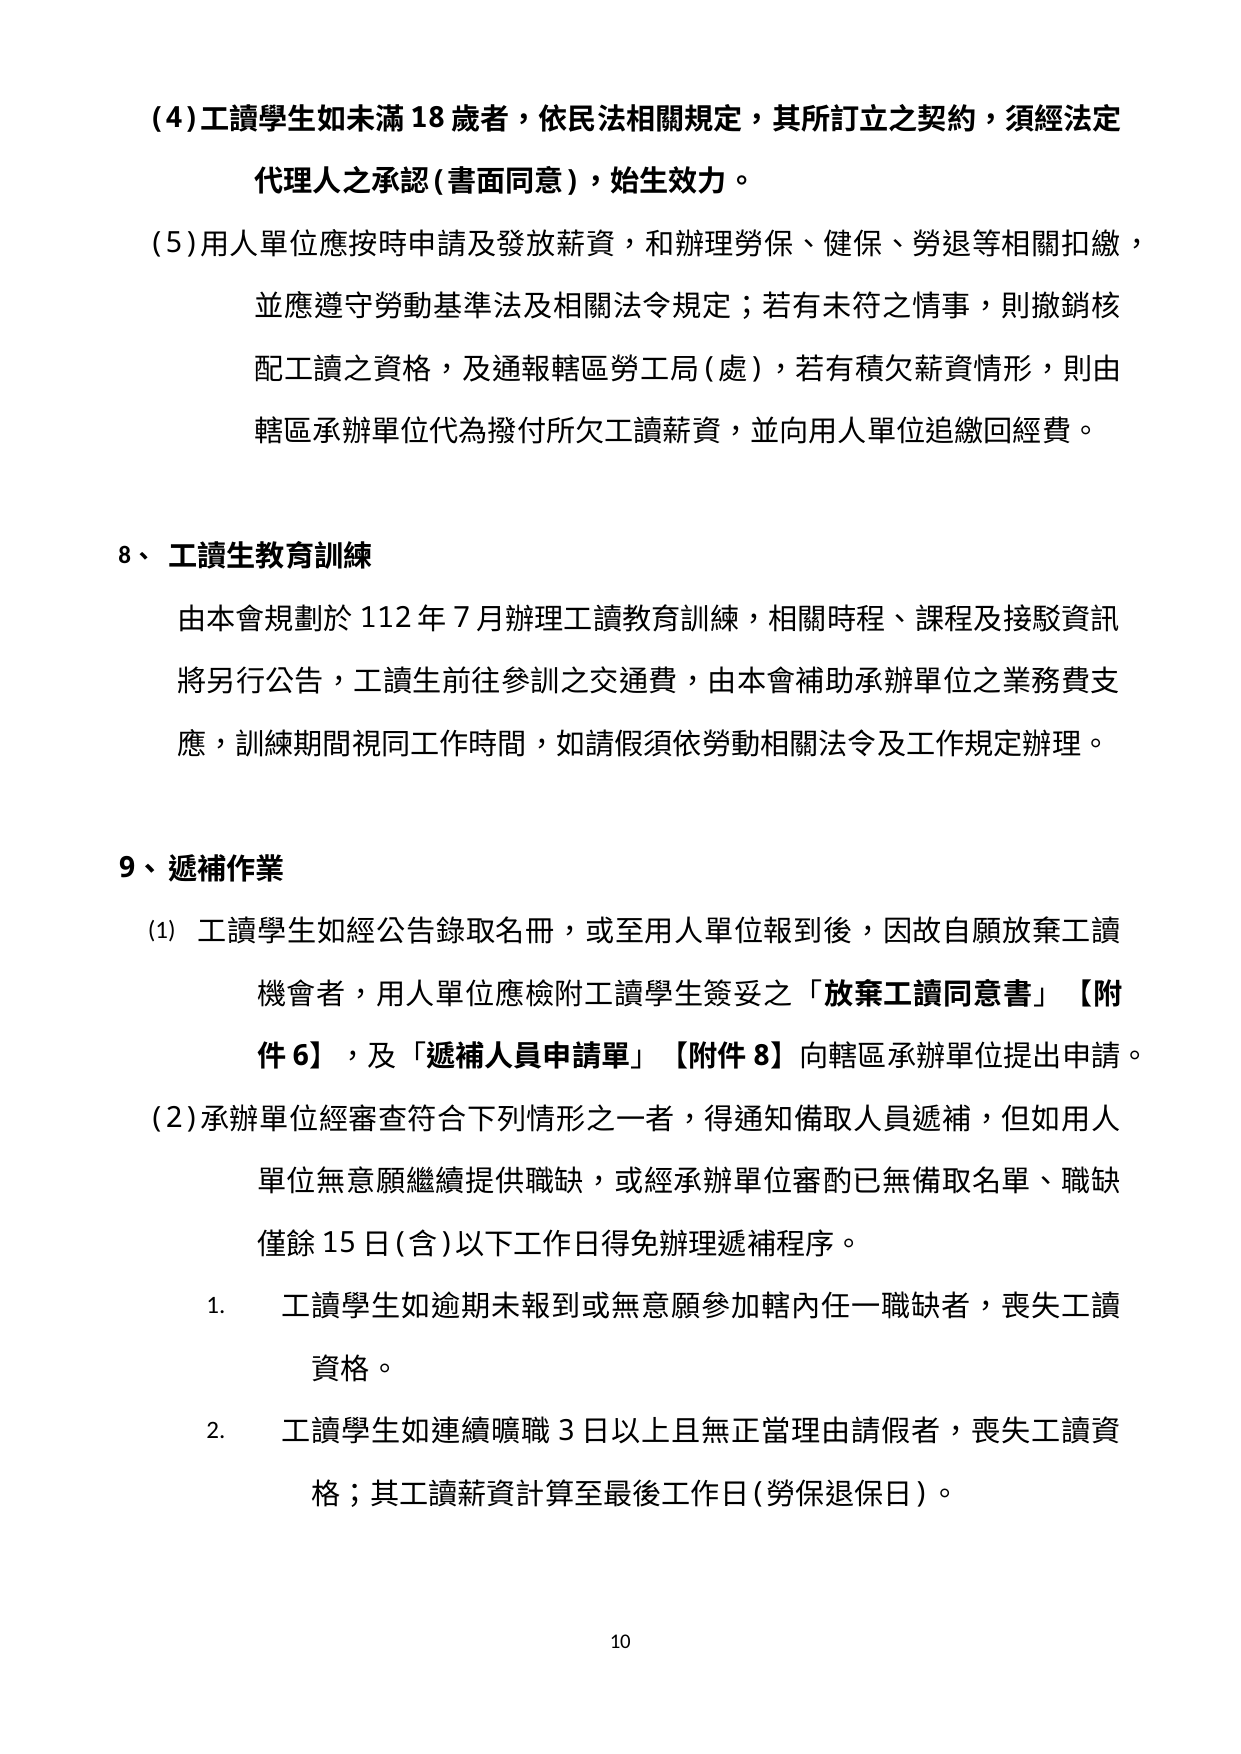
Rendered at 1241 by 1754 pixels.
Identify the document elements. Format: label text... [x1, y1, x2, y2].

list 工讀學生如未滿18歲者，依民法相關規定，其所訂立之契約，須經法定代理人之承認(書面同意)，始生效力。 [148, 75, 1122, 200]
list 用人單位應按時申請及發放薪資，和辦理勞保、健保、勞退等相關扣繳，並應遵守勞動基準法及相關法令規定；若有未符之情事，則撤銷核配工讀之資格，及通報轄區勞工局(處)，若有積欠薪資情形，則由轄區承辦單位代為撥付所欠工讀薪資，並向用人單位追繳回經費。 [148, 200, 1122, 450]
text 由本會規劃於112年7月辦理工讀教育訓練，相關時程、課程及接駁資訊將另行公告，工讀生前往參訓之交通費，由本會補助承辦單位之業務費支應，訓練期間視同工作時間，如請假須依勞動相關法令及工作規定辦理。 [177, 575, 1122, 762]
list 工讀生教育訓練 [118, 512, 1122, 575]
list 承辦單位經審查符合下列情形之一者，得通知備取人員遞補，但如用人單位無意願繼續提供職缺，或經承辦單位審酌已無備取名單、職缺僅餘15日(含)以下工作日得免辦理遞補程序。 [148, 1075, 1122, 1262]
list 工讀學生如逾期未報到或無意願參加轄內任一職缺者，喪失工讀資格。 [206, 1262, 1122, 1387]
list 工讀學生如經公告錄取名冊，或至用人單位報到後，因故自願放棄工讀機會者，用人單位應檢附工讀學生簽妥之「放棄工讀同意書」【附件6】，及「遞補人員申請單」【附件8】向轄區承辦單位提出申請。 [148, 887, 1122, 1075]
list 工讀學生如連續曠職3日以上且無正當理由請假者，喪失工讀資格；其工讀薪資計算至最後工作日(勞保退保日)。 [206, 1387, 1122, 1512]
list 遞補作業 [118, 825, 1122, 887]
